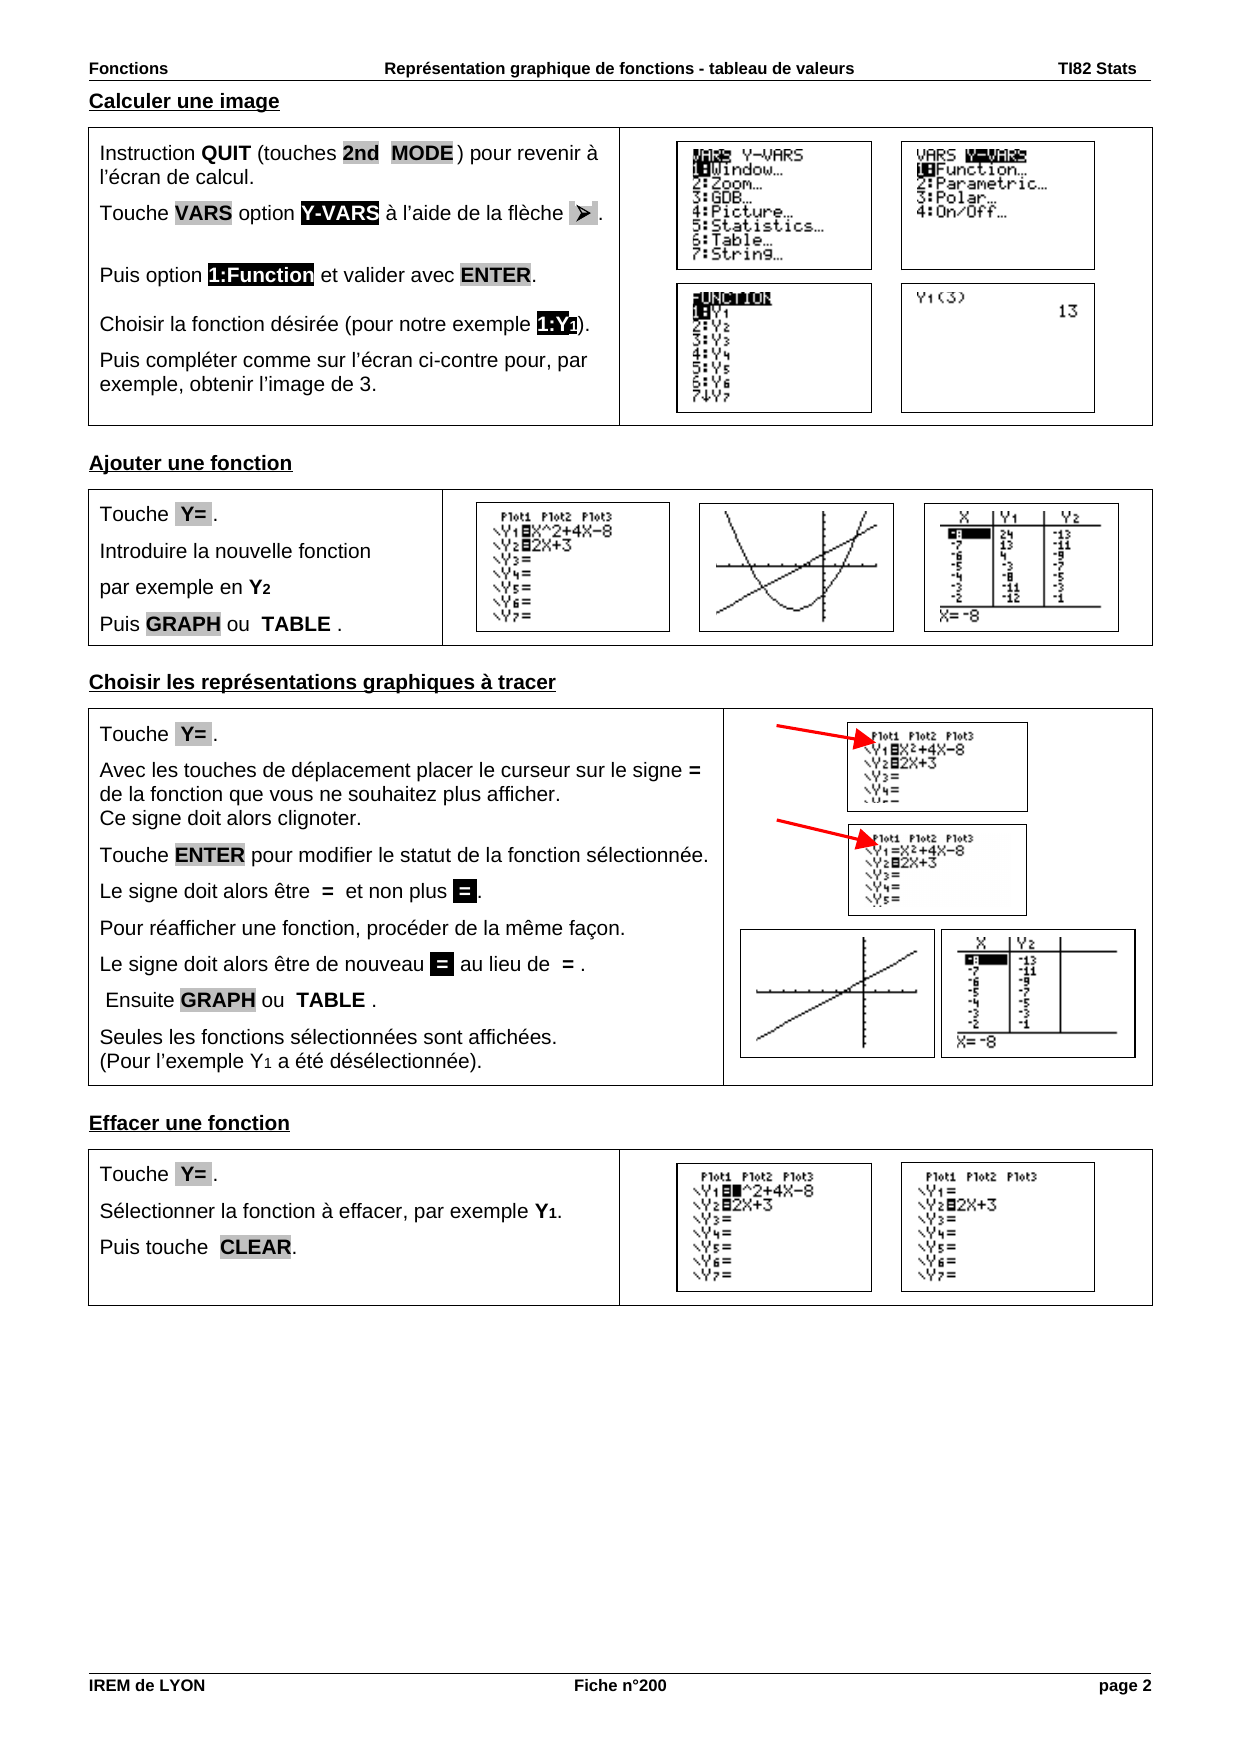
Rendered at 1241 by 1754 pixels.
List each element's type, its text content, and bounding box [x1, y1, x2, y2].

picture [716, 511, 878, 624]
picture [692, 292, 855, 404]
table_header [443, 490, 1152, 645]
picture [917, 149, 1079, 262]
picture [692, 1171, 855, 1283]
text Effacer une fonction [89, 1110, 1151, 1134]
picture [940, 511, 1103, 624]
text Choisir les représentations graphiques à tracer [89, 670, 1151, 694]
table_header Instruction QUIT (touches 2nd MODE ) pour revenir à l’écran de calcul. Touche VARS option Y-VARS à l’aide de la flèche  . Puis option 1:Function et valider avec ENTER. Choisir la fonction désirée (pour notre exemple 1:Y1). Puis compléter comme sur l’écran ci-contre pour, par exemple, obtenir l’image de 3. [89, 128, 619, 425]
table_header Touche Y= . Avec les touches de déplacement placer le curseur sur le signe = de la fonction que vous ne souhaitez plus afficher. Ce signe doit alors clignoter. Touche ENTER pour modifier le statut de la fonction sélectionnée. Le signe doit alors être = et non plus = . Pour réafficher une fonction, procéder de la même façon. Le signe doit alors être de nouveau = au lieu de = . Ensuite GRAPH ou TABLE . Seules les fonctions sélectionnées sont affichées. (Pour l’exemple Y1 a été désélectionnée). [89, 709, 723, 1085]
text Calculer une image [89, 89, 1151, 113]
table_header [620, 128, 1152, 425]
text Ajouter une fonction [89, 450, 1151, 474]
table_header Touche Y= . Introduire la nouvelle fonction par exemple en Y2 Puis GRAPH ou TABLE . [89, 490, 442, 645]
picture [492, 511, 654, 624]
picture [917, 1171, 1079, 1283]
table_header [620, 1150, 1152, 1304]
picture [957, 937, 1119, 1050]
picture [917, 292, 1079, 404]
table_header [724, 709, 1152, 1085]
table_header Touche Y= . Sélectionner la fonction à effacer, par exemple Y1. Puis touche CLEAR. [89, 1150, 619, 1304]
picture [692, 149, 855, 262]
picture [756, 937, 919, 1050]
